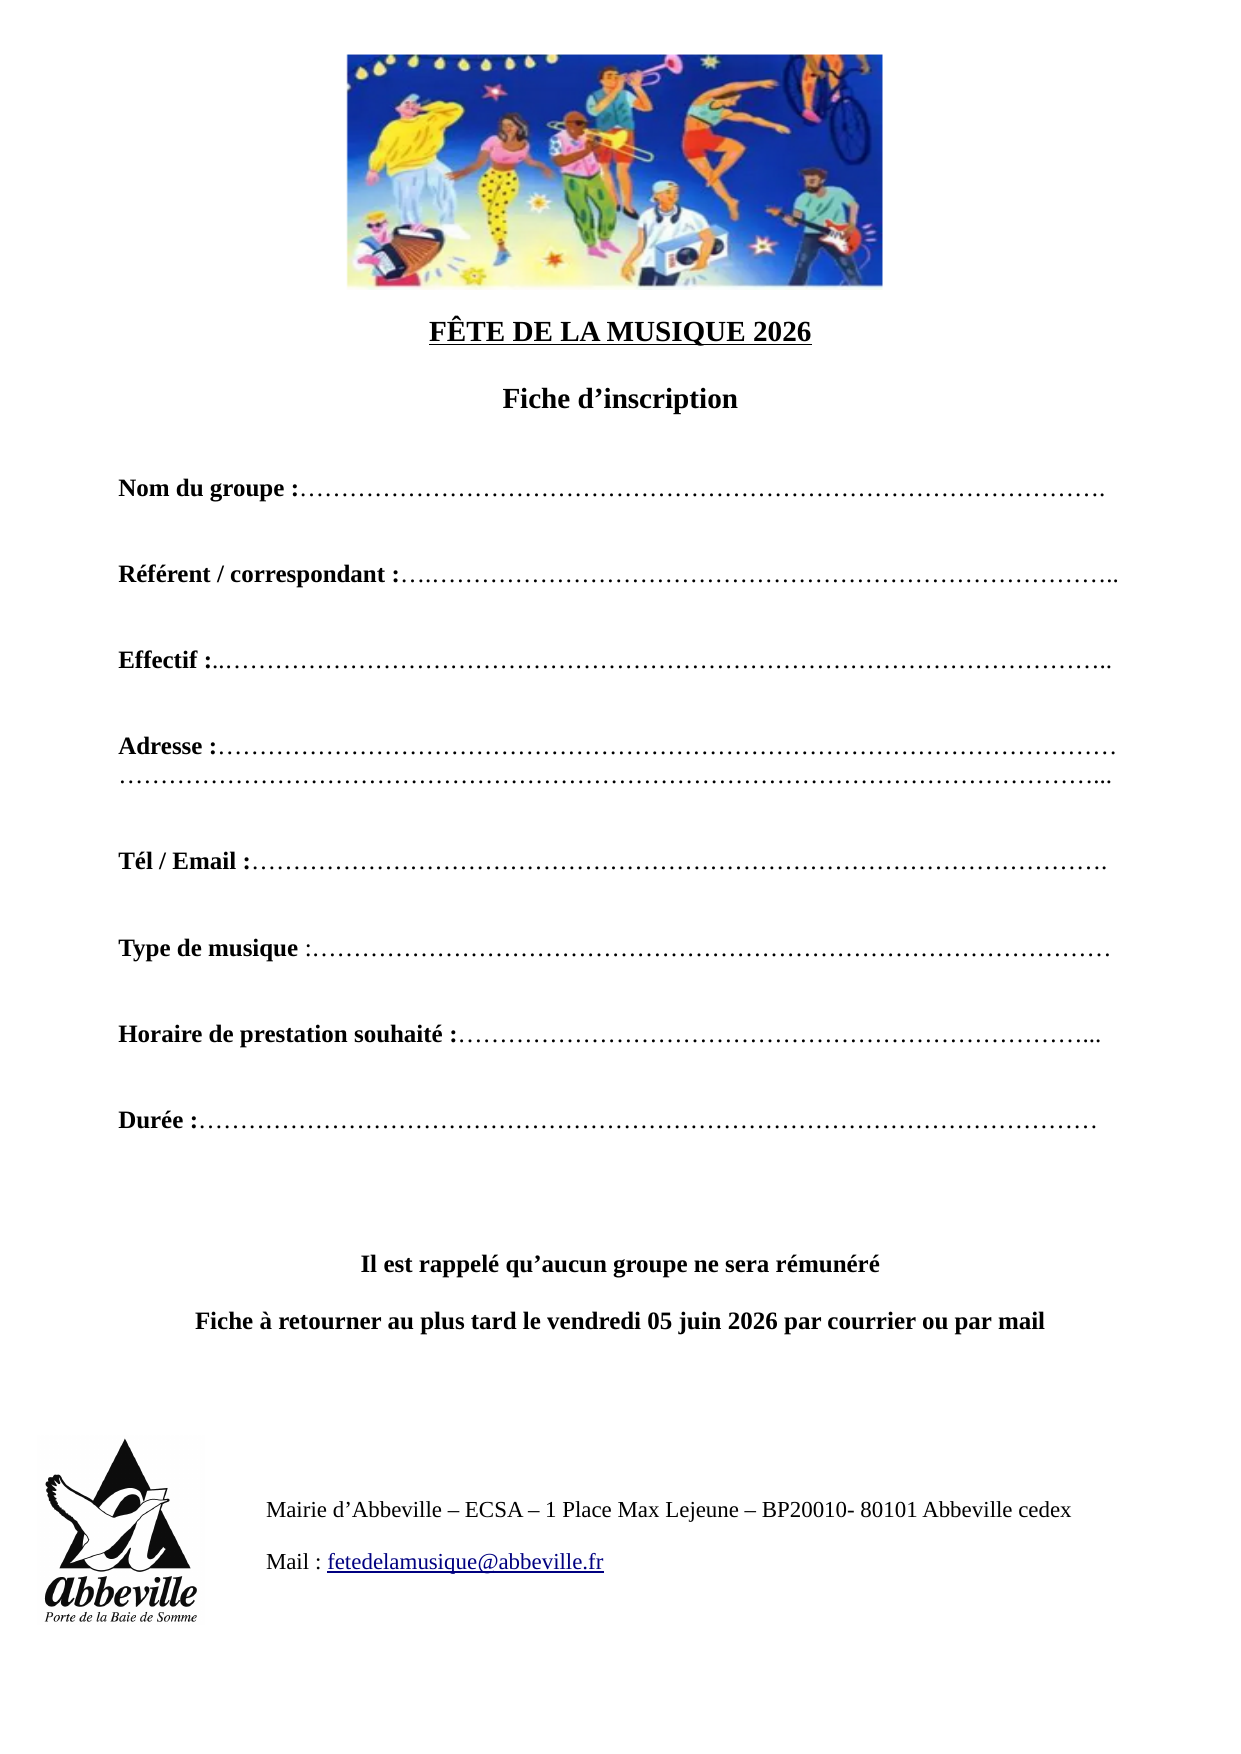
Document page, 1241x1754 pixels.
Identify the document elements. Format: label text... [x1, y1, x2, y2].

text Fiche à retourner au plus tard le vendredi 05 juin 2026 par courrier ou par mail [118, 1306, 1122, 1335]
text Mail : fetedelamusique@abbeville.fr [206, 1548, 1122, 1575]
text Horaire de prestation souhaité :…………………………………………………………………... [118, 1019, 1122, 1048]
text Effectif :..…………………………………………………………………………………………….. [118, 645, 1122, 674]
text FÊTE DE LA MUSIQUE 2026 [118, 314, 1122, 348]
text Durée :……………………………………………………………………………………………… [118, 1105, 1122, 1134]
text Référent / correspondant :….……………………………………………………………………….. [118, 559, 1122, 588]
text Fiche d’inscription [118, 382, 1122, 415]
picture [344, 52, 890, 290]
text ………………………………………………………………………………………………………... [118, 760, 1122, 789]
text Tél / Email :…………………………………………………………………………………………. [118, 846, 1122, 875]
text Il est rappelé qu’aucun groupe ne sera rémunéré [118, 1249, 1122, 1278]
picture [37, 1435, 206, 1625]
text Adresse :……………………………………………………………………………………………… [118, 731, 1122, 760]
text Type de musique :…………………………………………………………………………………… [118, 933, 1122, 961]
text Mairie d’Abbeville – ECSA – 1 Place Max Lejeune – BP20010- 80101 Abbeville cedex [206, 1496, 1122, 1522]
text Nom du groupe :……………………………………………………………………………………. [118, 473, 1122, 501]
